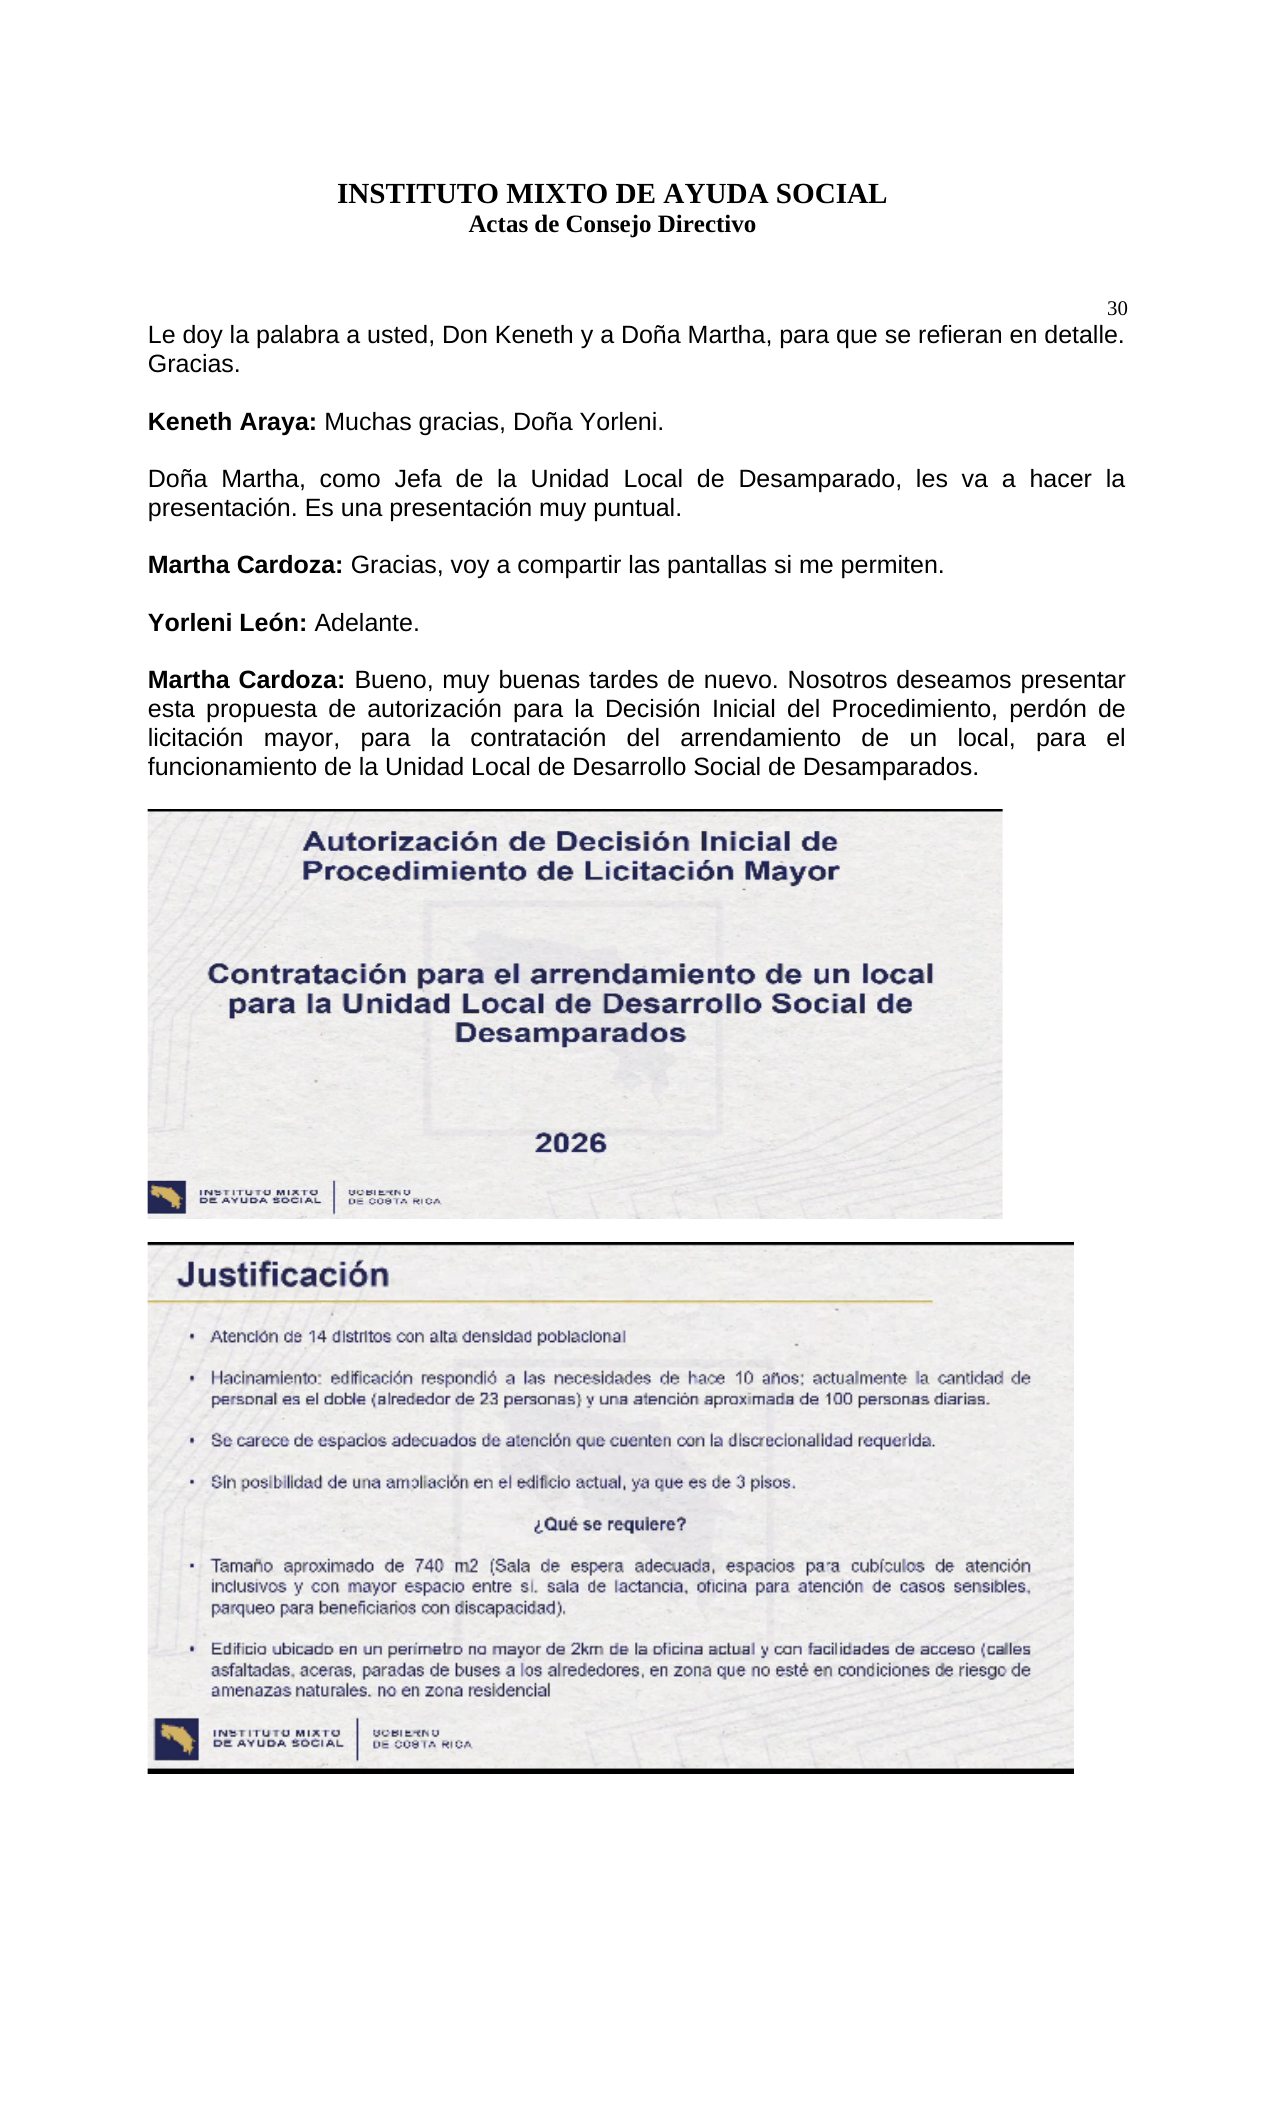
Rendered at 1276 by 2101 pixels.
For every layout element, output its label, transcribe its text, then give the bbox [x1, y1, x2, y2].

text Yorleni León: Adelante. [148, 608, 1127, 637]
text Martha Cardoza: Bueno, muy buenas tardes de nuevo. Nosotros deseamos presentar esta propuesta de autorización para la Decisión Inicial del Procedimiento, perdón de licitación mayor, para la contratación del arrendamiento de un local, para el funcionamiento de la Unidad Local de Desarrollo Social de Desamparados. [148, 637, 1127, 780]
text Doña Martha, como Jefa de la Unidad Local de Desamparado, les va a hacer la presentación. Es una presentación muy puntual. [148, 464, 1127, 522]
text Martha Cardoza: Gracias, voy a compartir las pantallas si me permiten. [148, 522, 1127, 579]
text Le doy la palabra a usted, Don Keneth y a Doña Martha, para que se refieran en detalle. Gracias. [148, 320, 1127, 378]
text Keneth Araya: Muchas gracias, Doña Yorleni. [148, 378, 1127, 435]
